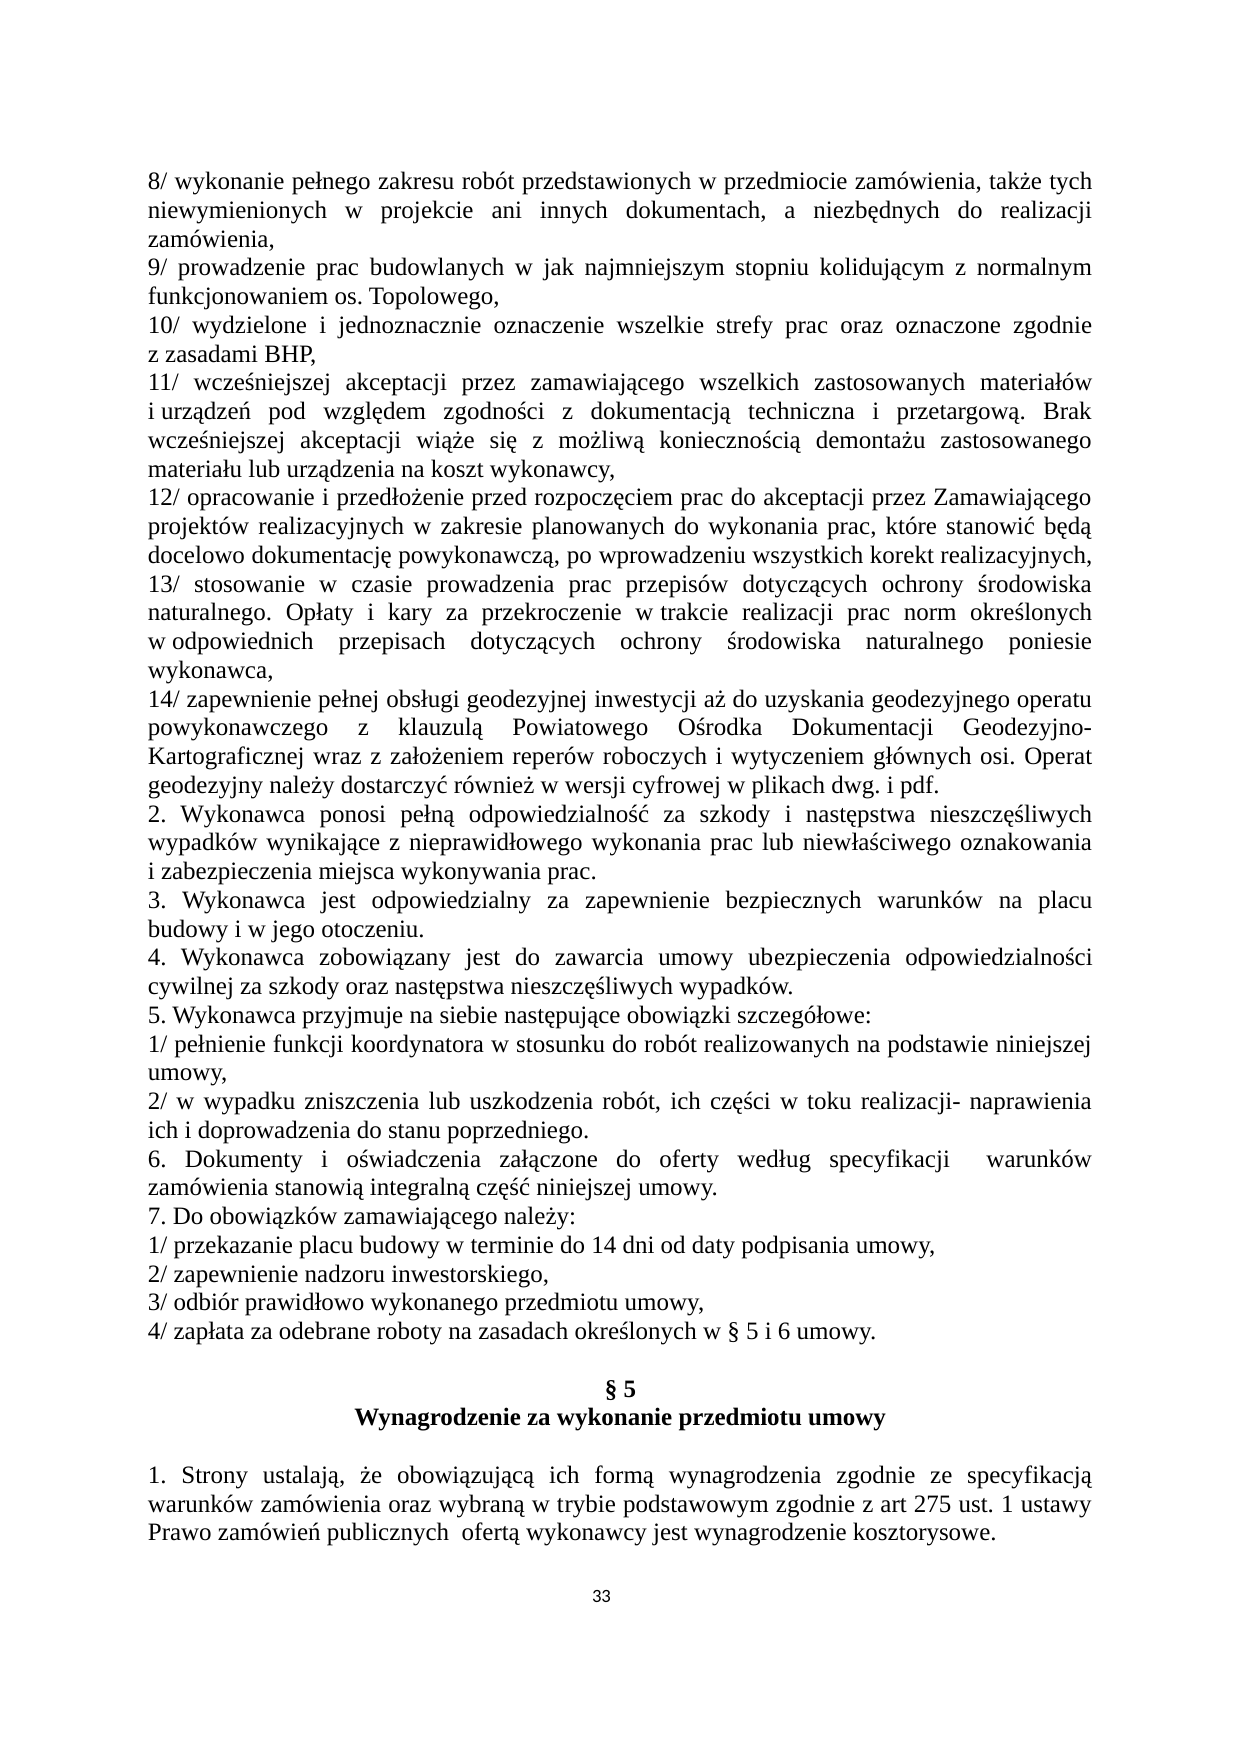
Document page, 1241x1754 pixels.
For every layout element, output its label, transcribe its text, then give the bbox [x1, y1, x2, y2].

text 2/ w wypadku zniszczenia lub uszkodzenia robót, ich części w toku realizacji- naprawienia ich i doprowadzenia do stanu poprzedniego. [148, 1086, 1093, 1144]
text 3/ odbiór prawidłowo wykonanego przedmiotu umowy, [148, 1287, 1093, 1316]
text 1/ przekazanie placu budowy w terminie do 14 dni od daty podpisania umowy, [148, 1230, 1093, 1259]
text 2/ zapewnienie nadzoru inwestorskiego, [148, 1259, 1093, 1287]
text 5. Wykonawca przyjmuje na siebie następujące obowiązki szczegółowe: [148, 1000, 1093, 1029]
text 10/ wydzielone i jednoznacznie oznaczenie wszelkie strefy prac oraz oznaczone zgodnie z zasadami BHP, [148, 310, 1093, 367]
text 7. Do obowiązków zamawiającego należy: [148, 1201, 1093, 1230]
text § 5 [148, 1374, 1093, 1402]
text 1. Strony ustalają, że obowiązującą ich formą wynagrodzenia zgodnie ze specyfikacją warunków zamówienia oraz wybraną w trybie podstawowym zgodnie z art 275 ust. 1 ustawy Prawo zamówień publicznych ofertą wykonawcy jest wynagrodzenie kosztorysowe. [148, 1460, 1093, 1546]
text 4/ zapłata za odebrane roboty na zasadach określonych w § 5 i 6 umowy. [148, 1316, 1093, 1345]
text 4. Wykonawca zobowiązany jest do zawarcia umowy ubezpieczenia odpowiedzialności cywilnej za szkody oraz następstwa nieszczęśliwych wypadków. [148, 942, 1093, 1000]
text 6. Dokumenty i oświadczenia załączone do oferty według specyfikacji warunków zamówienia stanowią integralną część niniejszej umowy. [148, 1144, 1093, 1201]
text 3. Wykonawca jest odpowiedzialny za zapewnienie bezpiecznych warunków na placu budowy i w jego otoczeniu. [148, 885, 1093, 942]
text 8/ wykonanie pełnego zakresu robót przedstawionych w przedmiocie zamówienia, także tych niewymienionych w projekcie ani innych dokumentach, a niezbędnych do realizacji zamówienia, [148, 166, 1093, 252]
text 9/ prowadzenie prac budowlanych w jak najmniejszym stopniu kolidującym z normalnym funkcjonowaniem os. Topolowego, [148, 252, 1093, 310]
text 11/ wcześniejszej akceptacji przez zamawiającego wszelkich zastosowanych materiałów i urządzeń pod względem zgodności z dokumentacją techniczna i przetargową. Brak wcześniejszej akceptacji wiąże się z możliwą koniecznością demontażu zastosowanego materiału lub urządzenia na koszt wykonawcy, [148, 367, 1093, 482]
text 1/ pełnienie funkcji koordynatora w stosunku do robót realizowanych na podstawie niniejszej umowy, [148, 1029, 1093, 1086]
text Wynagrodzenie za wykonanie przedmiotu umowy [148, 1402, 1093, 1431]
text 2. Wykonawca ponosi pełną odpowiedzialność za szkody i następstwa nieszczęśliwych wypadków wynikające z nieprawidłowego wykonania prac lub niewłaściwego oznakowania i zabezpieczenia miejsca wykonywania prac. [148, 799, 1093, 885]
text 12/ opracowanie i przedłożenie przed rozpoczęciem prac do akceptacji przez Zamawiającego projektów realizacyjnych w zakresie planowanych do wykonania prac, które stanowić będą docelowo dokumentację powykonawczą, po wprowadzeniu wszystkich korekt realizacyjnych, 13/ stosowanie w czasie prowadzenia prac przepisów dotyczących ochrony środowiska naturalnego. Opłaty i kary za przekroczenie w trakcie realizacji prac norm określonych w odpowiednich przepisach dotyczących ochrony środowiska naturalnego poniesie wykonawca, [148, 482, 1093, 684]
text 14/ zapewnienie pełnej obsługi geodezyjnej inwestycji aż do uzyskania geodezyjnego operatu powykonawczego z klauzulą Powiatowego Ośrodka Dokumentacji Geodezyjno-Kartograficznej wraz z założeniem reperów roboczych i wytyczeniem głównych osi. Operat geodezyjny należy dostarczyć również w wersji cyfrowej w plikach dwg. i pdf. [148, 684, 1093, 799]
